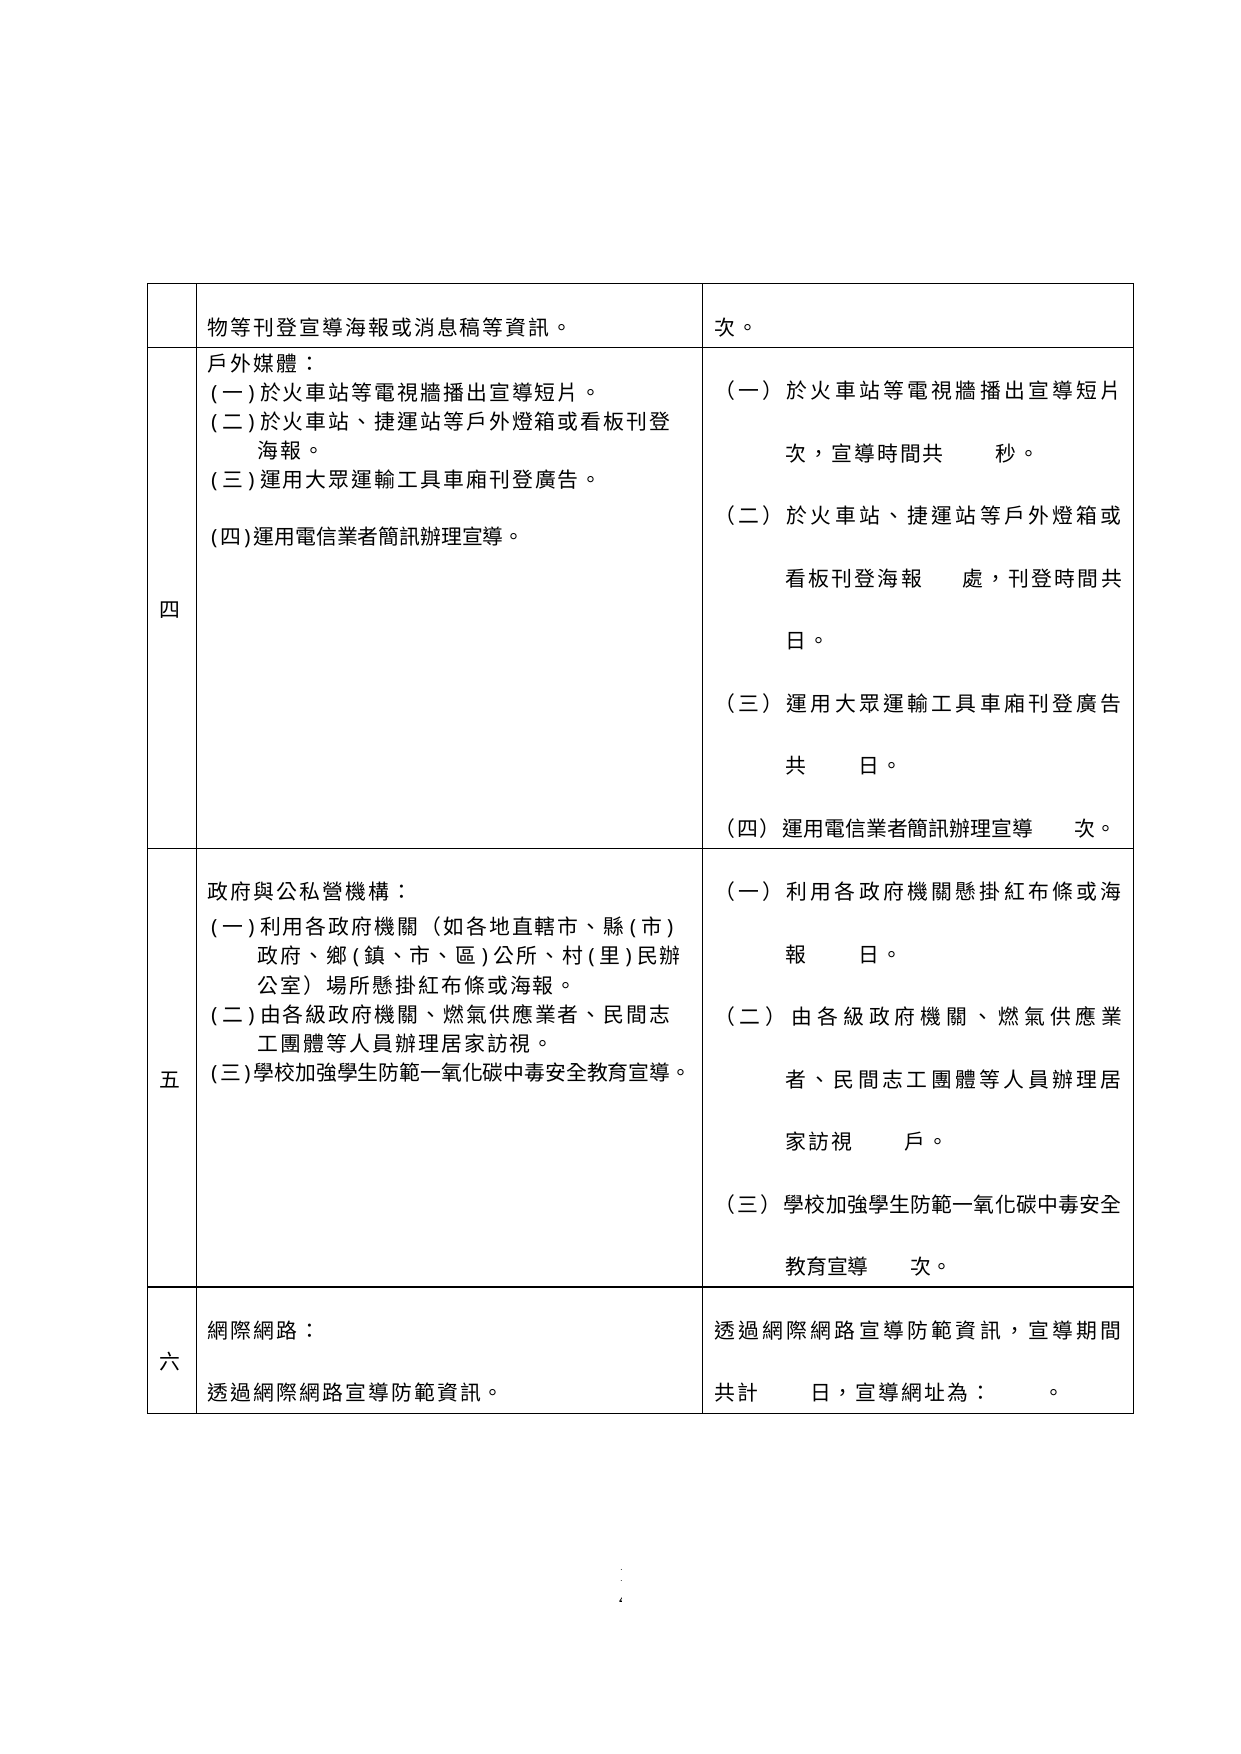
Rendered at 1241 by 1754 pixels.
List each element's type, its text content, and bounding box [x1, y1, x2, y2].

table_cell 政府與公私營機構： (一)利用各政府機關（如各地直轄市、縣(市)政府、鄉(鎮、市、區)公所、村(里)民辦公室）場所懸掛紅布條或海報。 (二)由各級政府機關、燃氣供應業者、民間志工團體等人員辦理居家訪視。 (三)學校加強學生防範一氧化碳中毒安全教育宣導。 [197, 849, 702, 1286]
table_cell 戶外媒體： (一)於火車站等電視牆播出宣導短片。 (二)於火車站、捷運站等戶外燈箱或看板刊登海報。 (三)運用大眾運輸工具車廂刊登廣告。 (四)運用電信業者簡訊辦理宣導。 [197, 348, 702, 848]
table_cell （一）利用各政府機關懸掛紅布條或海報 日。 （二）由各級政府機關、燃氣供應業者、民間志工團體等人員辦理居家訪視 戶。 （三）學校加強學生防範一氧化碳中毒安全教育宣導 次。 [703, 849, 1133, 1286]
table_cell [148, 284, 196, 347]
table_cell 五 [148, 849, 196, 1286]
table_cell （一）於火車站等電視牆播出宣導短片 次，宣導時間共 秒。 （二）於火車站、捷運站等戶外燈箱或看板刊登海報 處，刊登時間共 日。 （三）運用大眾運輸工具車廂刊登廣告共 日。 （四）運用電信業者簡訊辦理宣導 次。 [703, 348, 1133, 848]
table_cell 四 [148, 348, 196, 848]
table_cell 六 [148, 1288, 196, 1412]
table_cell 透過網際網路宣導防範資訊，宣導期間共計 日，宣導網址為： 。 [703, 1288, 1133, 1412]
table_cell 物等刊登宣導海報或消息稿等資訊。 [197, 284, 702, 347]
table_cell 網際網路： 透過網際網路宣導防範資訊。 [197, 1288, 702, 1412]
table_cell 次。 [703, 284, 1133, 347]
